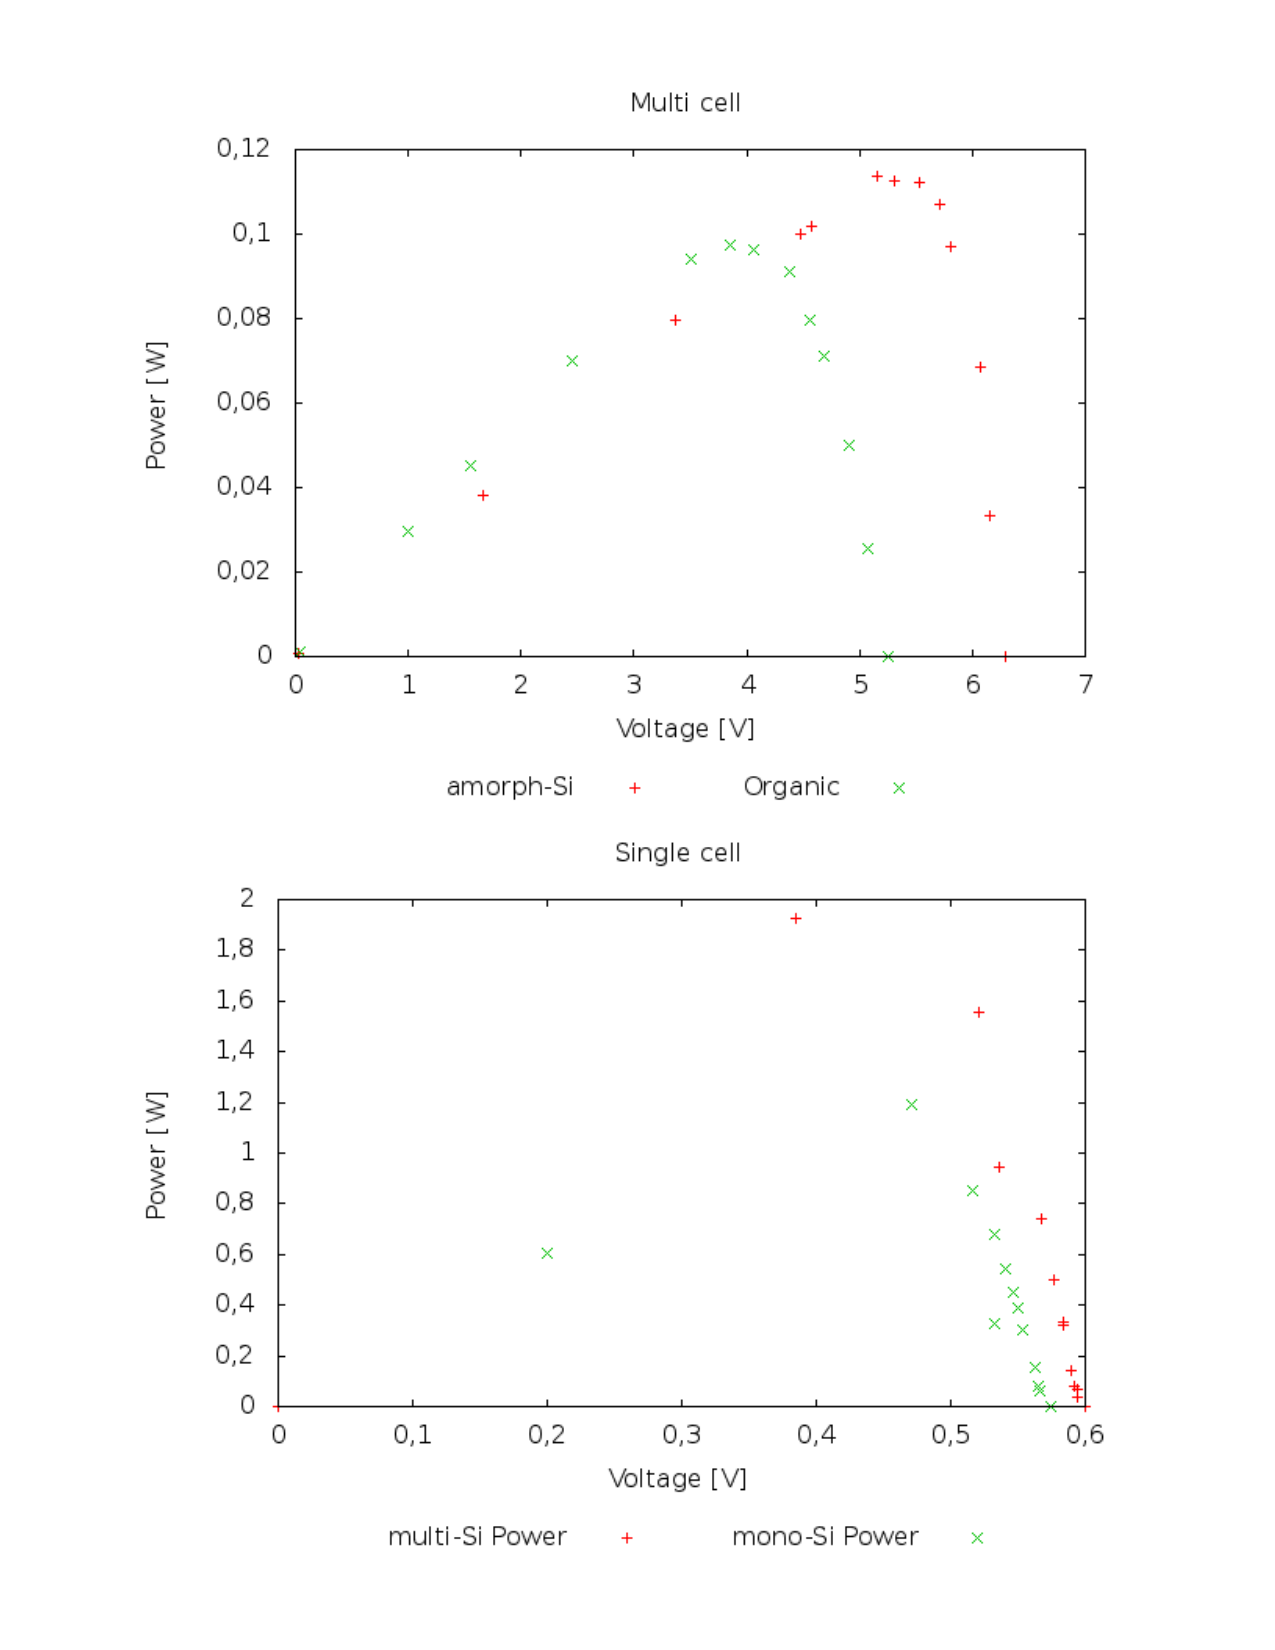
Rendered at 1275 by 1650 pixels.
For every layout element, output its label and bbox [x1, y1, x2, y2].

picture [137, 61, 1138, 1561]
